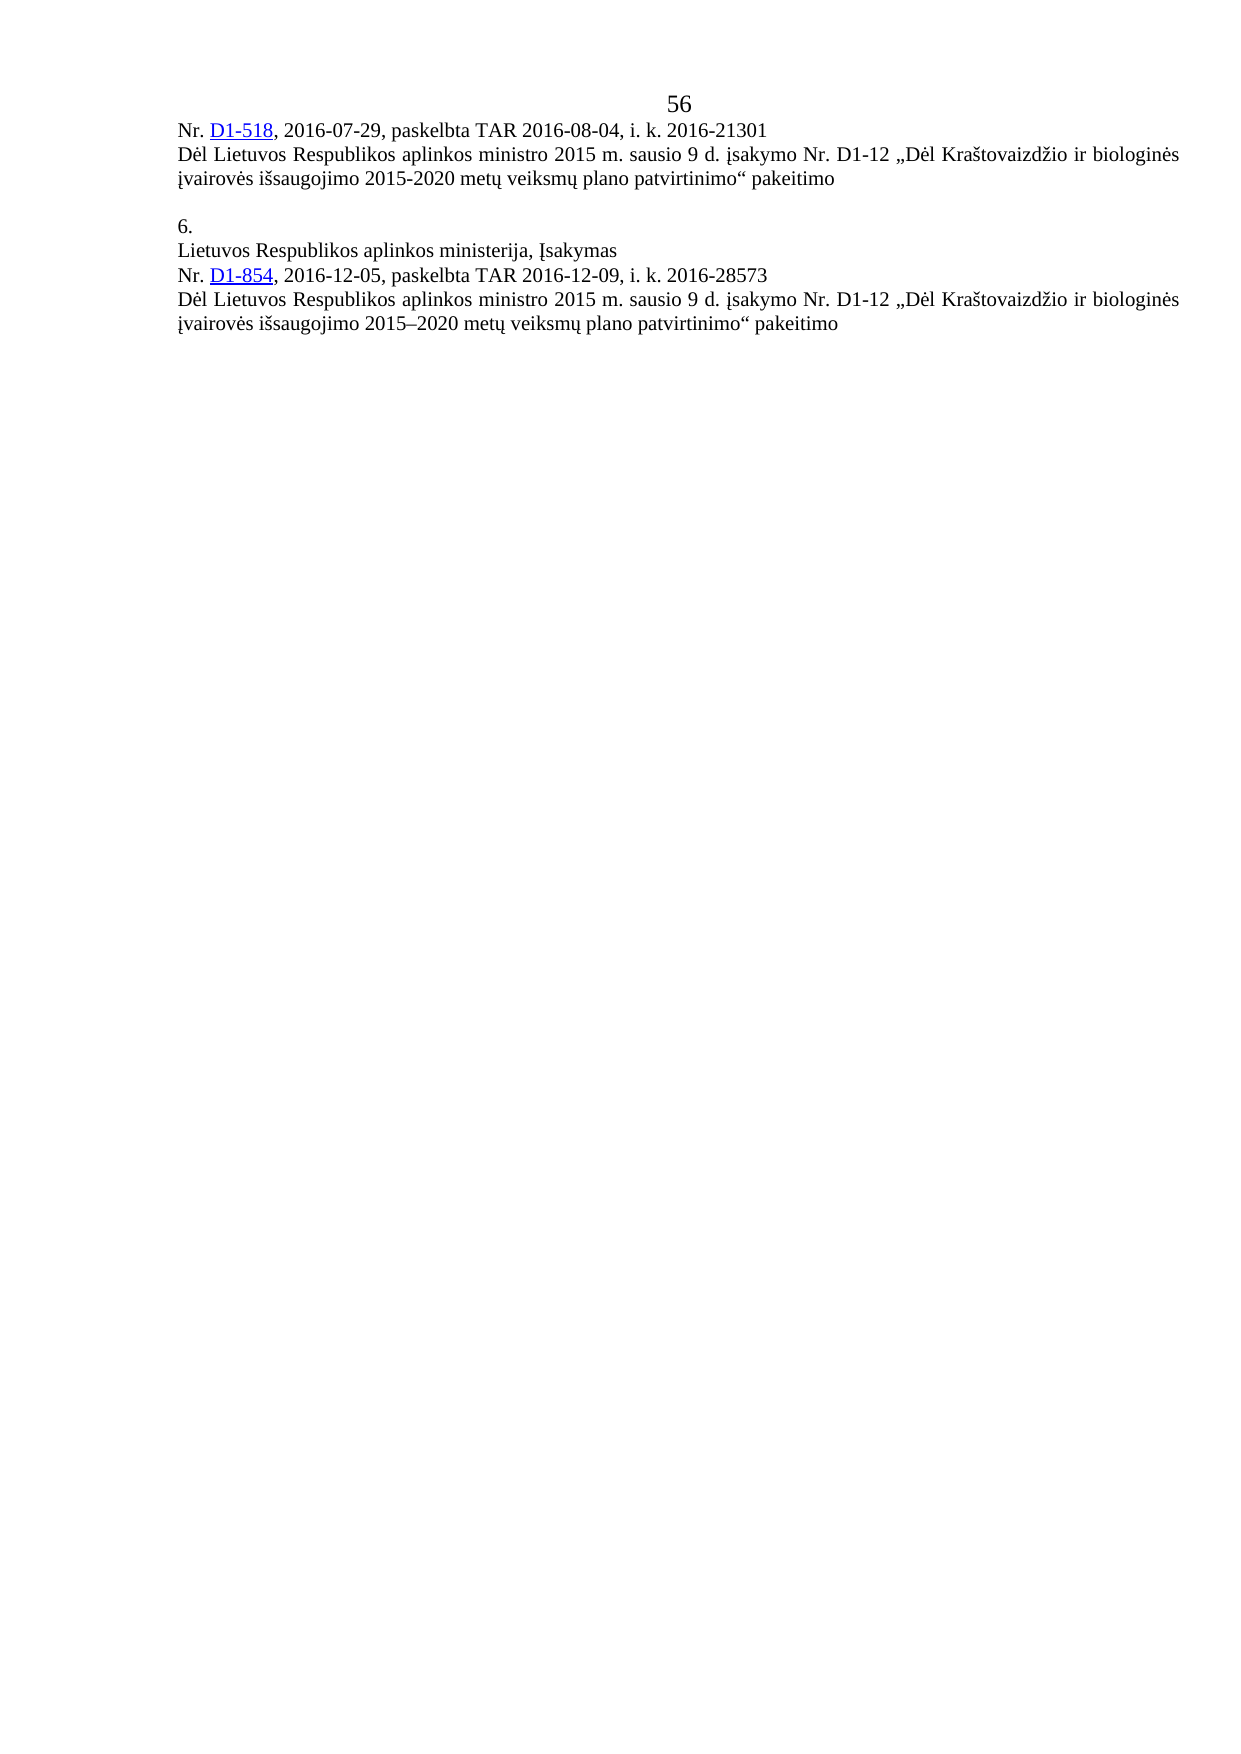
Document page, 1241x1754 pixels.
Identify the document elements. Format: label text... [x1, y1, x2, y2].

text 6. [177, 214, 1181, 238]
text Nr. D1-854, 2016-12-05, paskelbta TAR 2016-12-09, i. k. 2016-28573 [177, 262, 1181, 287]
text Dėl Lietuvos Respublikos aplinkos ministro 2015 m. sausio 9 d. įsakymo Nr. D1-12 „Dėl Kraštovaizdžio ir biologinės įvairovės išsaugojimo 2015–2020 metų veiksmų plano patvirtinimo“ pakeitimo [177, 287, 1181, 335]
text Lietuvos Respublikos aplinkos ministerija, Įsakymas [177, 238, 1181, 262]
text Dėl Lietuvos Respublikos aplinkos ministro 2015 m. sausio 9 d. įsakymo Nr. D1-12 „Dėl Kraštovaizdžio ir biologinės įvairovės išsaugojimo 2015-2020 metų veiksmų plano patvirtinimo“ pakeitimo [177, 142, 1181, 190]
text Nr. D1-518, 2016-07-29, paskelbta TAR 2016-08-04, i. k. 2016-21301 [177, 118, 1181, 142]
